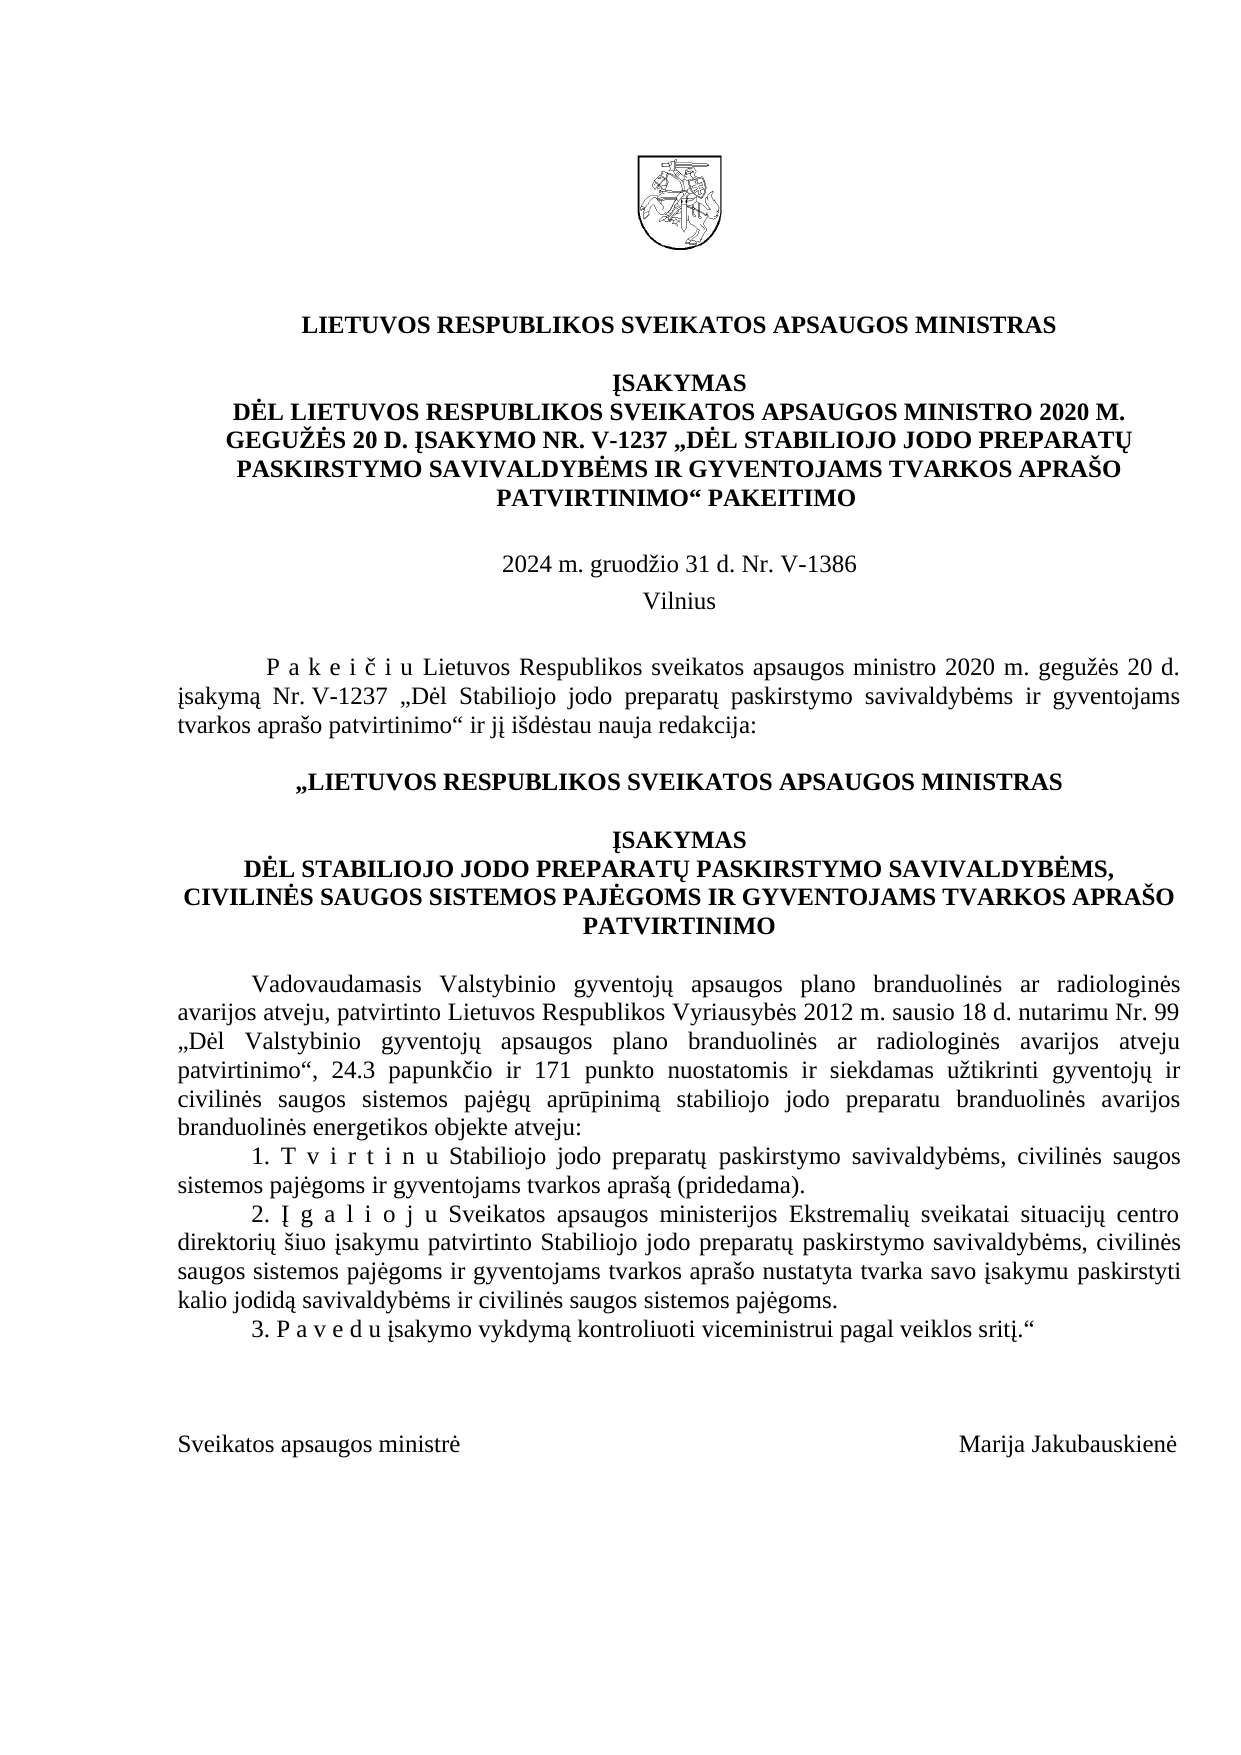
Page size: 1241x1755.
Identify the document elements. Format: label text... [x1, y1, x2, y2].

text DĖL LIETUVOS RESPUBLIKOS SVEIKATOS APSAUGOS MINISTRO 2020 M. gegužės 20 D. ĮSAKYMO NR. V-1237 „DĖL Stabiliojo jodo preparatų paskirstymo savivaldybėms ir gyventojams tvarkos aprašo PATVIRTINIMO“ PAKEITIMO [177, 397, 1181, 512]
text LIETUVOS RESPUBLIKOS SVEIKATOS APSAUGOS MINISTRAS [177, 311, 1181, 339]
text 2. Į g a l i o j u Sveikatos apsaugos ministerijos Ekstremalių sveikatai situacijų centro direktorių šiuo įsakymu patvirtinto Stabiliojo jodo preparatų paskirstymo savivaldybėms, civilinės saugos sistemos pajėgoms ir gyventojams tvarkos aprašo nustatyta tvarka savo įsakymu paskirstyti kalio jodidą savivaldybėms ir civilinės saugos sistemos pajėgoms. [177, 1199, 1181, 1314]
text DĖL STABILIOJO JODO PREPARATŲ PASKIRSTYMO SAvivaldybėms, CIVILINĖS SAUGOS SISTEMOS PAJĖGOMS IR GYVENTOJAMS TVARKOS APRAŠO PATVIRTINIMO [177, 854, 1181, 940]
text P a k e i č i u Lietuvos Respublikos sveikatos apsaugos ministro 2020 m. gegužės 20 d. įsakymą Nr. V-1237 „Dėl Stabiliojo jodo preparatų paskirstymo savivaldybėms ir gyventojams tvarkos aprašo patvirtinimo“ ir jį išdėstau nauja redakcija: [177, 652, 1181, 739]
text ĮSAKYMAS [177, 825, 1181, 854]
text 1. T v i r t i n u Stabiliojo jodo preparatų paskirstymo savivaldybėms, civilinės saugos sistemos pajėgoms ir gyventojams tvarkos aprašą (pridedama). [177, 1141, 1181, 1199]
text Vadovaudamasis Valstybinio gyventojų apsaugos plano branduolinės ar radiologinės avarijos atveju, patvirtinto Lietuvos Respublikos Vyriausybės 2012 m. sausio 18 d. nutarimu Nr. 99 „Dėl Valstybinio gyventojų apsaugos plano branduolinės ar radiologinės avarijos atveju patvirtinimo“, 24.3 papunkčio ir 171 punkto nuostatomis ir siekdamas užtikrinti gyventojų ir civilinės saugos sistemos pajėgų aprūpinimą stabiliojo jodo preparatu branduolinės avarijos branduolinės energetikos objekte atveju: [177, 969, 1181, 1141]
text „LIETUVOS RESPUBLIKOS SVEIKATOS APSAUGOS MINISTRAS [177, 767, 1181, 796]
text 3. P a v e d u įsakymo vykdymą kontroliuoti viceministrui pagal veiklos sritį.“ [177, 1314, 1181, 1342]
text Sveikatos apsaugos ministrė Marija Jakubauskienė [177, 1429, 1181, 1457]
text Vilnius [177, 586, 1181, 615]
text 2024 m. gruodžio 31 d. Nr. V-1386 [177, 549, 1181, 578]
text ĮSAKYMAS [177, 368, 1181, 397]
